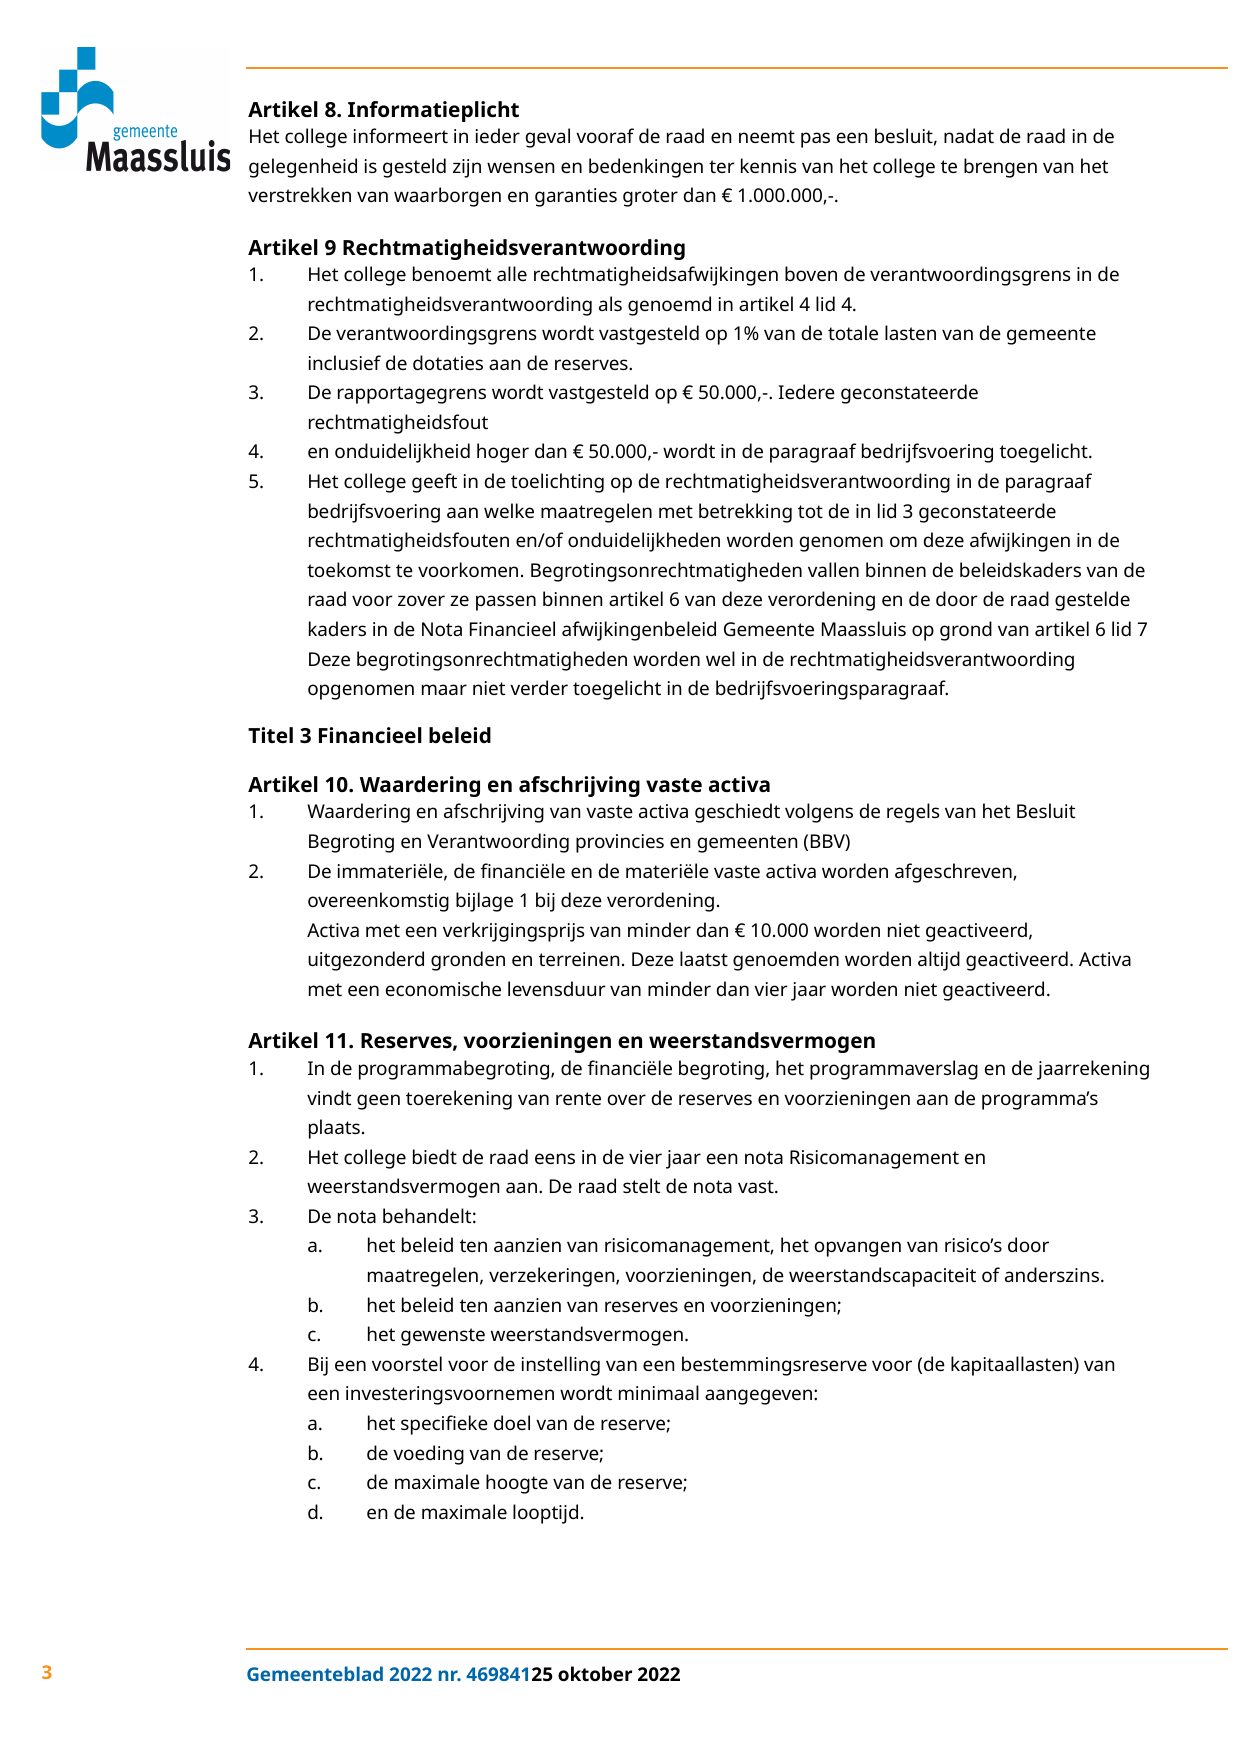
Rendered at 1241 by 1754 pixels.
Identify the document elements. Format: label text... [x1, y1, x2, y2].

list Bij een voorstel voor de instelling van een bestemmingsreserve voor (de kapitaallasten) van een investeringsvoornemen wordt minimaal aangegeven: [248, 1351, 1152, 1406]
list Het college biedt de raad eens in de vier jaar een nota Risicomanagement en weerstandsvermogen aan. De raad stelt de nota vast. [248, 1144, 1152, 1199]
list de maximale hoogte van de reserve; [307, 1469, 1152, 1495]
list Het college benoemt alle rechtmatigheidsafwijkingen boven de verantwoordingsgrens in de rechtmatigheidsverantwoording als genoemd in artikel 4 lid 4. [248, 261, 1152, 317]
list De verantwoordingsgrens wordt vastgesteld op 1% van de totale lasten van de gemeente inclusief de dotaties aan de reserves. [248, 320, 1152, 376]
list het beleid ten aanzien van risicomanagement, het opvangen van risico’s door maatregelen, verzekeringen, voorzieningen, de weerstandscapaciteit of anderszins. [307, 1233, 1152, 1288]
text Artikel 10. Waardering en afschrijving vaste activa [248, 770, 1152, 799]
list het beleid ten aanzien van reserves en voorzieningen; [307, 1292, 1152, 1317]
list Activa met een verkrijgingsprijs van minder dan € 10.000 worden niet geactiveerd, uitgezonderd gronden en terreinen. Deze laatst genoemden worden altijd geactiveerd. Activa met een economische levensduur van minder dan vier jaar worden niet geactiveerd. [248, 917, 1152, 1002]
text Artikel 11. Reserves, voorzieningen en weerstandsvermogen [248, 1027, 1152, 1055]
list De nota behandelt: [248, 1203, 1152, 1229]
text Artikel 8. Informatieplicht [248, 95, 1152, 123]
text Het college informeert in ieder geval vooraf de raad en neemt pas een besluit, nadat de raad in de gelegenheid is gesteld zijn wensen en bedenkingen ter kennis van het college te brengen van het verstrekken van waarborgen en garanties groter dan € 1.000.000,-. [248, 123, 1152, 208]
list De rapportagegrens wordt vastgesteld op € 50.000,-. Iedere geconstateerde rechtmatigheidsfout [248, 379, 1152, 435]
text Artikel 9 Rechtmatigheidsverantwoording [248, 233, 1152, 261]
list Het college geeft in de toelichting op de rechtmatigheidsverantwoording in de paragraaf bedrijfsvoering aan welke maatregelen met betrekking tot de in lid 3 geconstateerde rechtmatigheidsfouten en/of onduidelijkheden worden genomen om deze afwijkingen in de toekomst te voorkomen. Begrotingsonrechtmatigheden vallen binnen de beleidskaders van de raad voor zover ze passen binnen artikel 6 van deze verordening en de door de raad gestelde kaders in de Nota Financieel afwijkingenbeleid Gemeente Maassluis op grond van artikel 6 lid 7 Deze begrotingsonrechtmatigheden worden wel in de rechtmatigheidsverantwoording opgenomen maar niet verder toegelicht in de bedrijfsvoeringsparagraaf. [248, 468, 1152, 701]
picture [41, 47, 77, 92]
list het gewenste weerstandsvermogen. [307, 1321, 1152, 1347]
list De immateriële, de financiële en de materiële vaste activa worden afgeschreven, overeenkomstig bijlage 1 bij deze verordening. [248, 858, 1152, 913]
list en de maximale looptijd. [307, 1499, 1152, 1524]
list de voeding van de reserve; [307, 1440, 1152, 1465]
picture [41, 47, 231, 172]
list Waardering en afschrijving van vaste activa geschiedt volgens de regels van het Besluit Begroting en Verantwoording provincies en gemeenten (BBV) [248, 799, 1152, 854]
list In de programmabegroting, de financiële begroting, het programmaverslag en de jaarrekening vindt geen toerekening van rente over de reserves en voorzieningen aan de programma’s plaats. [248, 1055, 1152, 1140]
list het specifieke doel van de reserve; [307, 1410, 1152, 1436]
list en onduidelijkheid hoger dan € 50.000,- wordt in de paragraaf bedrijfsvoering toegelicht. [248, 439, 1152, 464]
text Titel 3 Financieel beleid [248, 721, 1152, 749]
